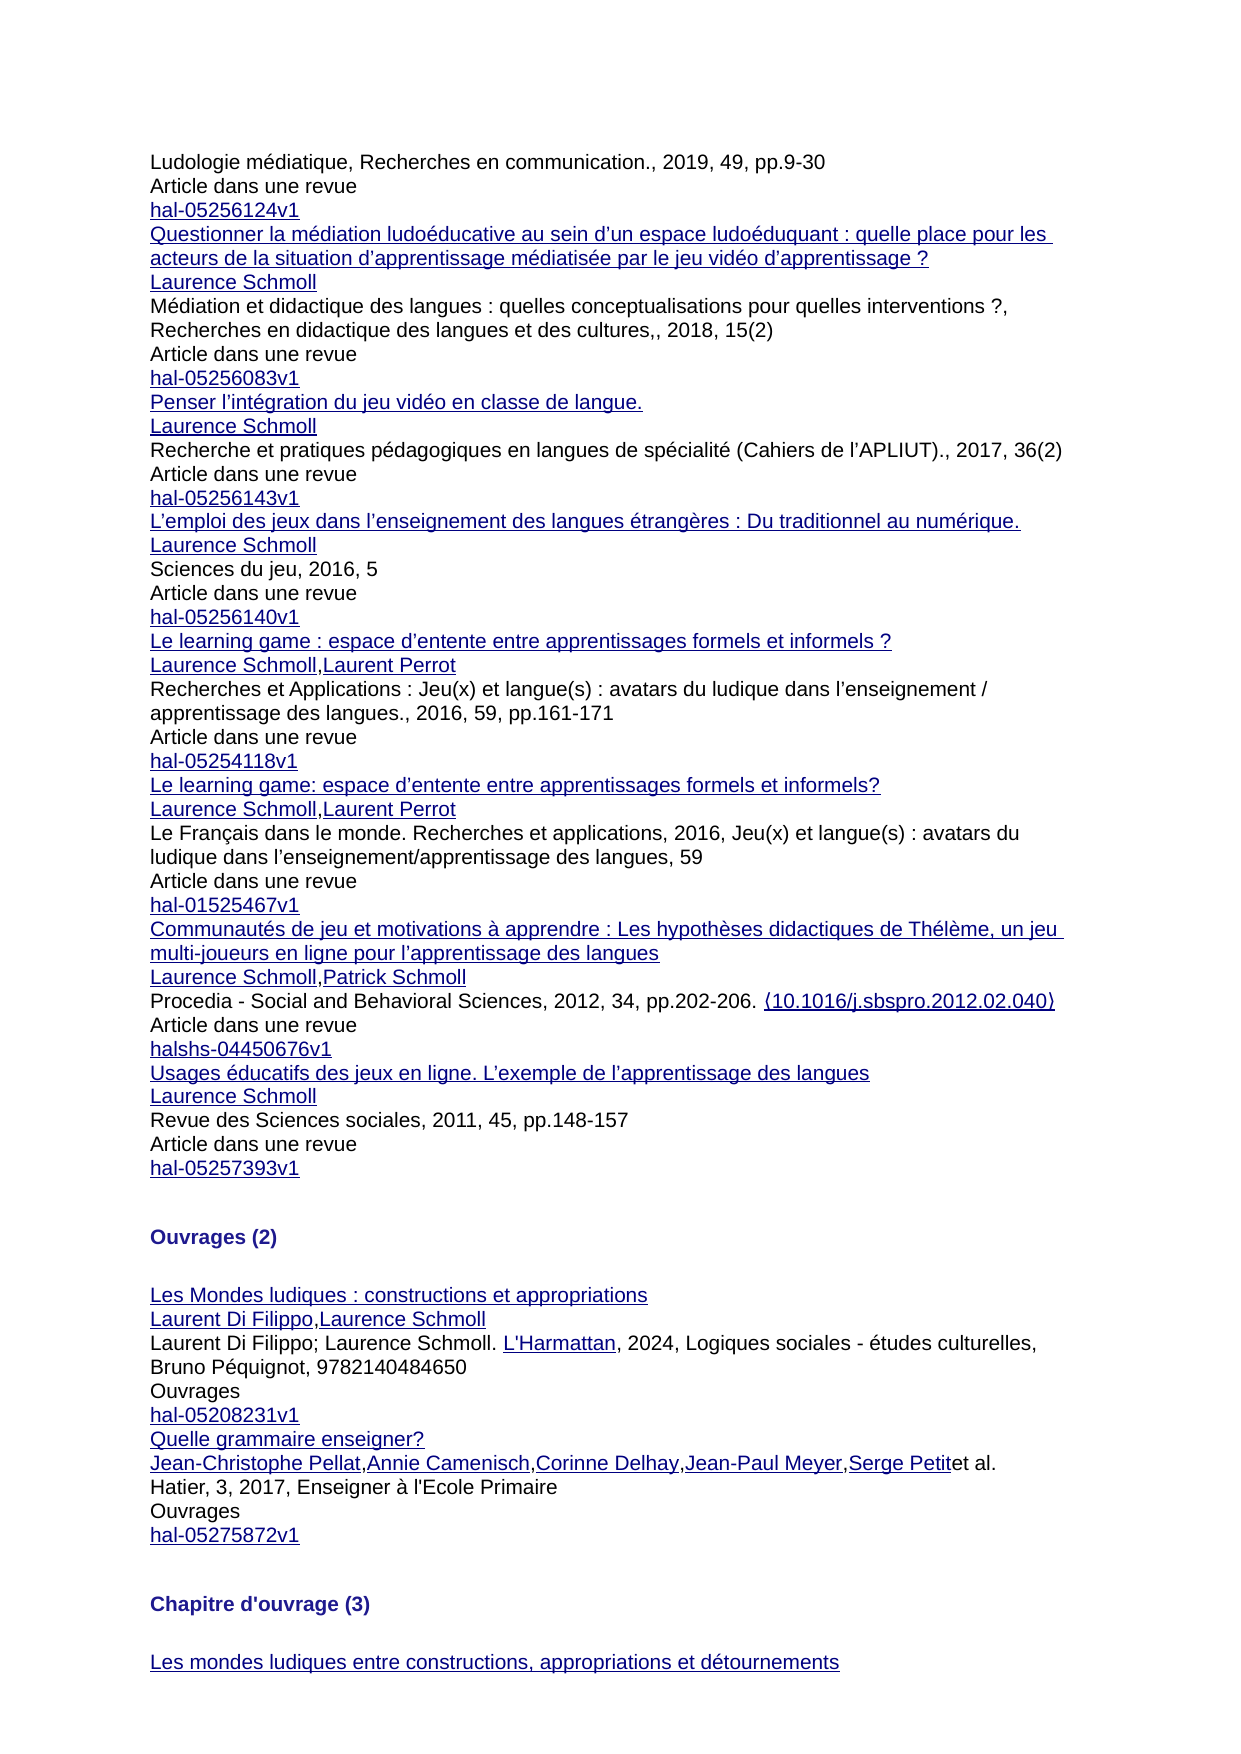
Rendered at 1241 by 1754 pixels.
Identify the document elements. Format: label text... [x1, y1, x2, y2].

table_header Les Mondes ludiques : constructions et appropriations Laurent Di Filippo,Laurence Schmoll Laurent Di Filippo; Laurence Schmoll. L'Harmattan, 2024, Logiques sociales - études culturelles, Bruno Péquignot, 9782140484650 Ouvrages hal-05208231v1 [150, 1283, 1090, 1427]
table_cell Usages éducatifs des jeux en ligne. L’exemple de l’apprentissage des langues Laurence Schmoll Revue des Sciences sociales, 2011, 45, pp.148-157 Article dans une revue hal-05257393v1 [150, 1060, 1090, 1180]
subtitle Ouvrages (2) [150, 1225, 1090, 1249]
table_cell Le learning game : espace d’entente entre apprentissages formels et informels ? Laurence Schmoll,Laurent Perrot Recherches et Applications : Jeu(x) et langue(s) : avatars du ludique dans l’enseignement / apprentissage des langues., 2016, 59, pp.161-171 Article dans une revue hal-05254118v1 [150, 629, 1090, 773]
table_cell Questionner la médiation ludoéducative au sein d’un espace ludoéduquant : quelle place pour les acteurs de la situation d’apprentissage médiatisée par le jeu vidéo d’apprentissage ? Laurence Schmoll Médiation et didactique des langues : quelles conceptualisations pour quelles interventions ?, Recherches en didactique des langues et des cultures,, 2018, 15(2) Article dans une revue hal-05256083v1 [150, 222, 1090, 389]
table_cell L’emploi des jeux dans l’enseignement des langues étrangères : Du traditionnel au numérique. Laurence Schmoll Sciences du jeu, 2016, 5 Article dans une revue hal-05256140v1 [150, 509, 1090, 629]
subtitle Chapitre d'ouvrage (3) [150, 1592, 1090, 1616]
table_cell Communautés de jeu et motivations à apprendre : Les hypothèses didactiques de Thélème, un jeu multi-joueurs en ligne pour l’apprentissage des langues Laurence Schmoll,Patrick Schmoll Procedia - Social and Behavioral Sciences, 2012, 34, pp.202-206. ⟨10.1016/j.sbspro.2012.02.040⟩ Article dans une revue halshs-04450676v1 [150, 917, 1090, 1060]
table_header Les mondes ludiques entre constructions, appropriations et détournements [150, 1650, 1090, 1674]
table_cell Ludologie médiatique, Recherches en communication., 2019, 49, pp.9-30 Article dans une revue hal-05256124v1 [150, 150, 1090, 222]
table_cell Penser l’intégration du jeu vidéo en classe de langue. Laurence Schmoll Recherche et pratiques pédagogiques en langues de spécialité (Cahiers de l’APLIUT)., 2017, 36(2) Article dans une revue hal-05256143v1 [150, 390, 1090, 509]
table_cell Le learning game: espace d’entente entre apprentissages formels et informels? Laurence Schmoll,Laurent Perrot Le Français dans le monde. Recherches et applications, 2016, Jeu(x) et langue(s) : avatars du ludique dans l’enseignement/apprentissage des langues, 59 Article dans une revue hal-01525467v1 [150, 773, 1090, 917]
table_cell Quelle grammaire enseigner? Jean-Christophe Pellat,Annie Camenisch,Corinne Delhay,Jean-Paul Meyer,Serge Petitet al. Hatier, 3, 2017, Enseigner à l'Ecole Primaire Ouvrages hal-05275872v1 [150, 1427, 1090, 1547]
